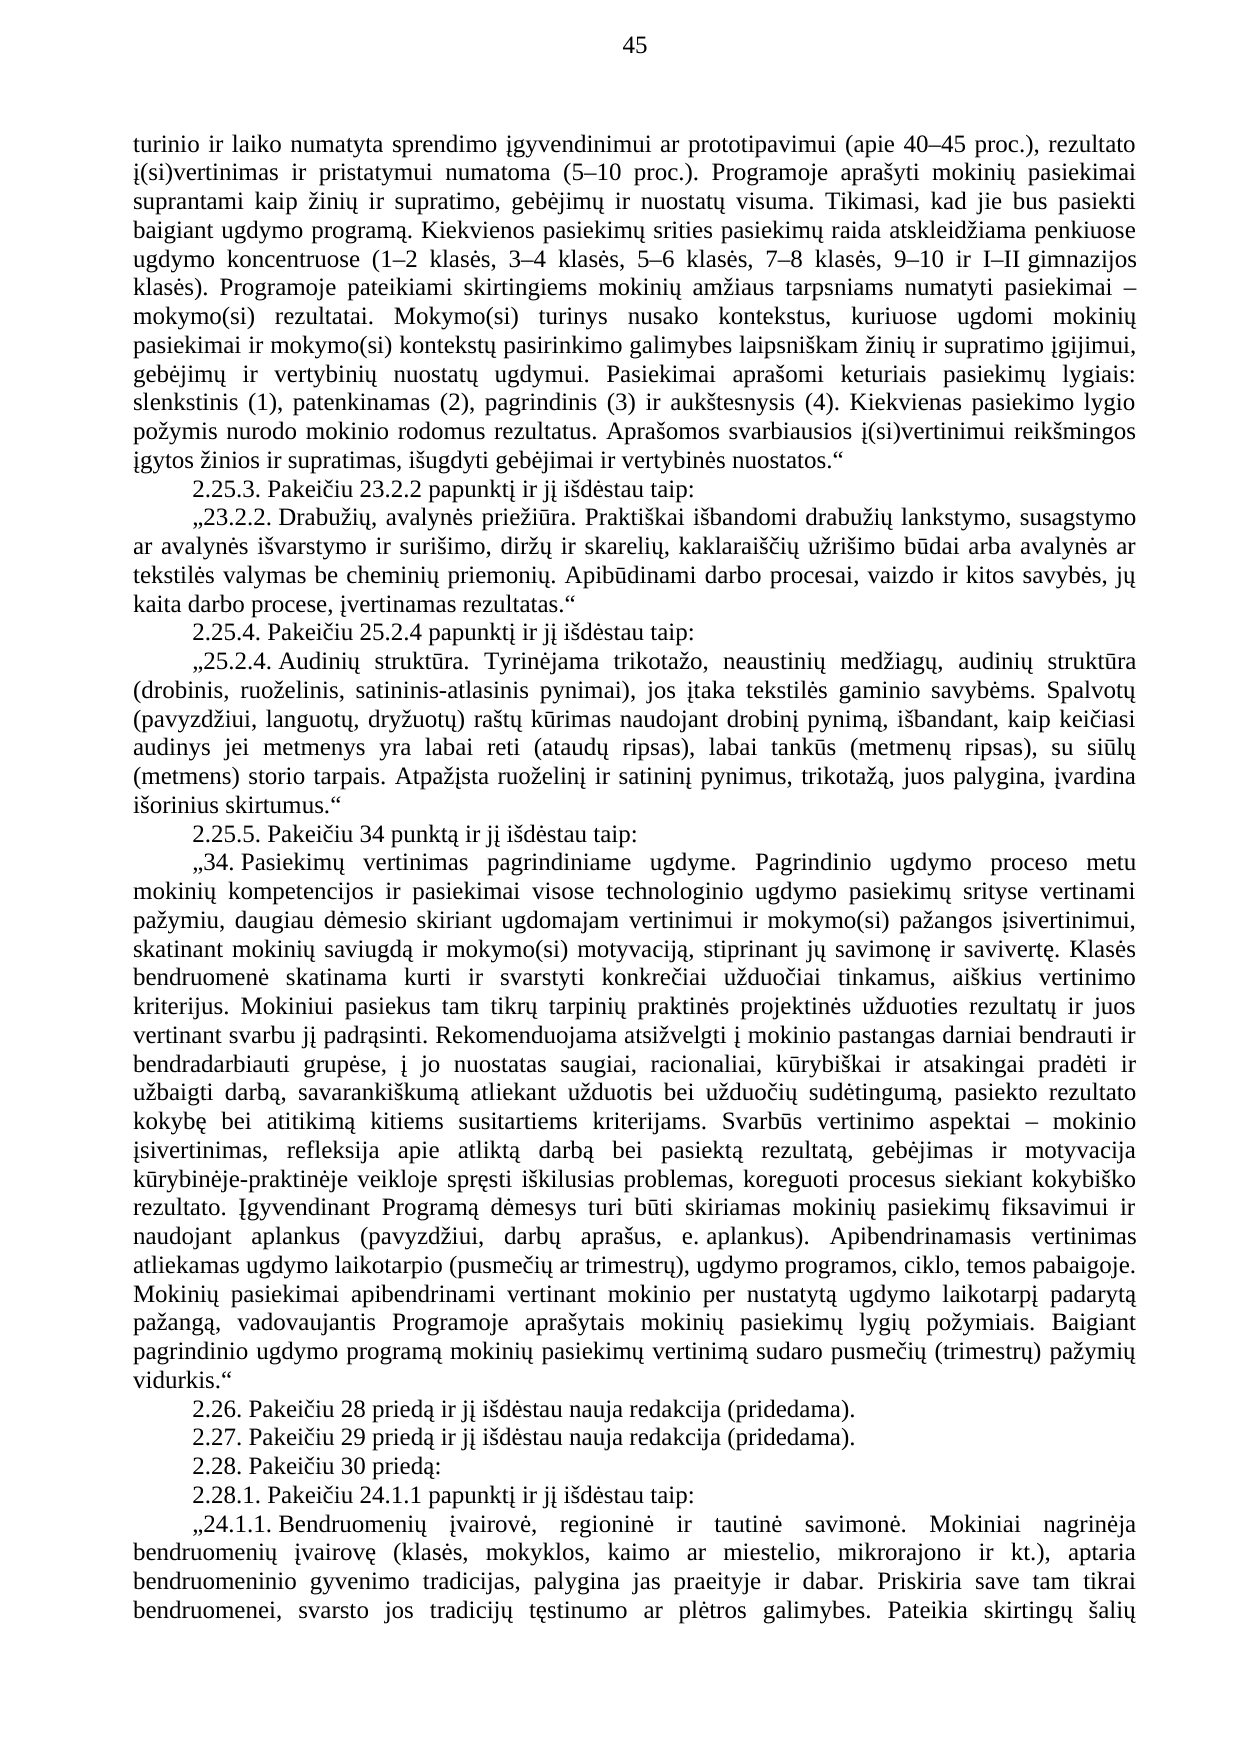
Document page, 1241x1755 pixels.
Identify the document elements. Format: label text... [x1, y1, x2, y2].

text 2.27. Pakeičiu 29 priedą ir jį išdėstau nauja redakcija (pridedama). [133, 1422, 1137, 1451]
text „24.1.1. Bendruomenių įvairovė, regioninė ir tautinė savimonė. Mokiniai nagrinėja bendruomenių įvairovę (klasės, mokyklos, kaimo ar miestelio, mikrorajono ir kt.), aptaria bendruomeninio gyvenimo tradicijas, palygina jas praeityje ir dabar. Priskiria save tam tikrai bendruomenei, svarsto jos tradicijų tęstinumo ar plėtros galimybes. Pateikia skirtingų šalių [133, 1509, 1137, 1624]
text „34. Pasiekimų vertinimas pagrindiniame ugdyme. Pagrindinio ugdymo proceso metu mokinių kompetencijos ir pasiekimai visose technologinio ugdymo pasiekimų srityse vertinami pažymiu, daugiau dėmesio skiriant ugdomajam vertinimui ir mokymo(si) pažangos įsivertinimui, skatinant mokinių saviugdą ir mokymo(si) motyvaciją, stiprinant jų savimonę ir savivertę. Klasės bendruomenė skatinama kurti ir svarstyti konkrečiai užduočiai tinkamus, aiškius vertinimo kriterijus. Mokiniui pasiekus tam tikrų tarpinių praktinės projektinės užduoties rezultatų ir juos vertinant svarbu jį padrąsinti. Rekomenduojama atsižvelgti į mokinio pastangas darniai bendrauti ir bendradarbiauti grupėse, į jo nuostatas saugiai, racionaliai, kūrybiškai ir atsakingai pradėti ir užbaigti darbą, savarankiškumą atliekant užduotis bei užduočių sudėtingumą, pasiekto rezultato kokybę bei atitikimą kitiems susitartiems kriterijams. Svarbūs vertinimo aspektai – mokinio įsivertinimas, refleksija apie atliktą darbą bei pasiektą rezultatą, gebėjimas ir motyvacija kūrybinėje-praktinėje veikloje spręsti iškilusias problemas, koreguoti procesus siekiant kokybiško rezultato. Įgyvendinant Programą dėmesys turi būti skiriamas mokinių pasiekimų fiksavimui ir naudojant aplankus (pavyzdžiui, darbų aprašus, e. aplankus). Apibendrinamasis vertinimas atliekamas ugdymo laikotarpio (pusmečių ar trimestrų), ugdymo programos, ciklo, temos pabaigoje. Mokinių pasiekimai apibendrinami vertinant mokinio per nustatytą ugdymo laikotarpį padarytą pažangą, vadovaujantis Programoje aprašytais mokinių pasiekimų lygių požymiais. Baigiant pagrindinio ugdymo programą mokinių pasiekimų vertinimą sudaro pusmečių (trimestrų) pažymių vidurkis.“ [133, 847, 1137, 1394]
text 2.28. Pakeičiu 30 priedą: [133, 1451, 1137, 1480]
text 2.25.3. Pakeičiu 23.2.2 papunktį ir jį išdėstau taip: [133, 474, 1137, 502]
text 2.28.1. Pakeičiu 24.1.1 papunktį ir jį išdėstau taip: [133, 1480, 1137, 1509]
text „25.2.4. Audinių struktūra. Tyrinėjama trikotažo, neaustinių medžiagų, audinių struktūra (drobinis, ruoželinis, satininis-atlasinis pynimai), jos įtaka tekstilės gaminio savybėms. Spalvotų (pavyzdžiui, languotų, dryžuotų) raštų kūrimas naudojant drobinį pynimą, išbandant, kaip keičiasi audinys jei metmenys yra labai reti (ataudų ripsas), labai tankūs (metmenų ripsas), su siūlų (metmens) storio tarpais. Atpažįsta ruoželinį ir satininį pynimus, trikotažą, juos palygina, įvardina išorinius skirtumus.“ [133, 646, 1137, 819]
text turinio ir laiko numatyta sprendimo įgyvendinimui ar prototipavimui (apie 40–45 proc.), rezultato į(si)vertinimas ir pristatymui numatoma (5–10 proc.). Programoje aprašyti mokinių pasiekimai suprantami kaip žinių ir supratimo, gebėjimų ir nuostatų visuma. Tikimasi, kad jie bus pasiekti baigiant ugdymo programą. Kiekvienos pasiekimų srities pasiekimų raida atskleidžiama penkiuose ugdymo koncentruose (1–2 klasės, 3–4 klasės, 5–6 klasės, 7–8 klasės, 9–10 ir I–II gimnazijos klasės). Programoje pateikiami skirtingiems mokinių amžiaus tarpsniams numatyti pasiekimai – mokymo(si) rezultatai. Mokymo(si) turinys nusako kontekstus, kuriuose ugdomi mokinių pasiekimai ir mokymo(si) kontekstų pasirinkimo galimybes laipsniškam žinių ir supratimo įgijimui, gebėjimų ir vertybinių nuostatų ugdymui. Pasiekimai aprašomi keturiais pasiekimų lygiais: slenkstinis (1), patenkinamas (2), pagrindinis (3) ir aukštesnysis (4). Kiekvienas pasiekimo lygio požymis nurodo mokinio rodomus rezultatus. Aprašomos svarbiausios į(si)vertinimui reikšmingos įgytos žinios ir supratimas, išugdyti gebėjimai ir vertybinės nuostatos.“ [133, 129, 1137, 474]
text 2.25.4. Pakeičiu 25.2.4 papunktį ir jį išdėstau taip: [133, 617, 1137, 646]
text 2.25.5. Pakeičiu 34 punktą ir jį išdėstau taip: [133, 819, 1137, 847]
text „23.2.2. Drabužių, avalynės priežiūra. Praktiškai išbandomi drabužių lankstymo, susagstymo ar avalynės išvarstymo ir surišimo, diržų ir skarelių, kaklaraiščių užrišimo būdai arba avalynės ar tekstilės valymas be cheminių priemonių. Apibūdinami darbo procesai, vaizdo ir kitos savybės, jų kaita darbo procese, įvertinamas rezultatas.“ [133, 502, 1137, 617]
text 2.26. Pakeičiu 28 priedą ir jį išdėstau nauja redakcija (pridedama). [133, 1394, 1137, 1422]
